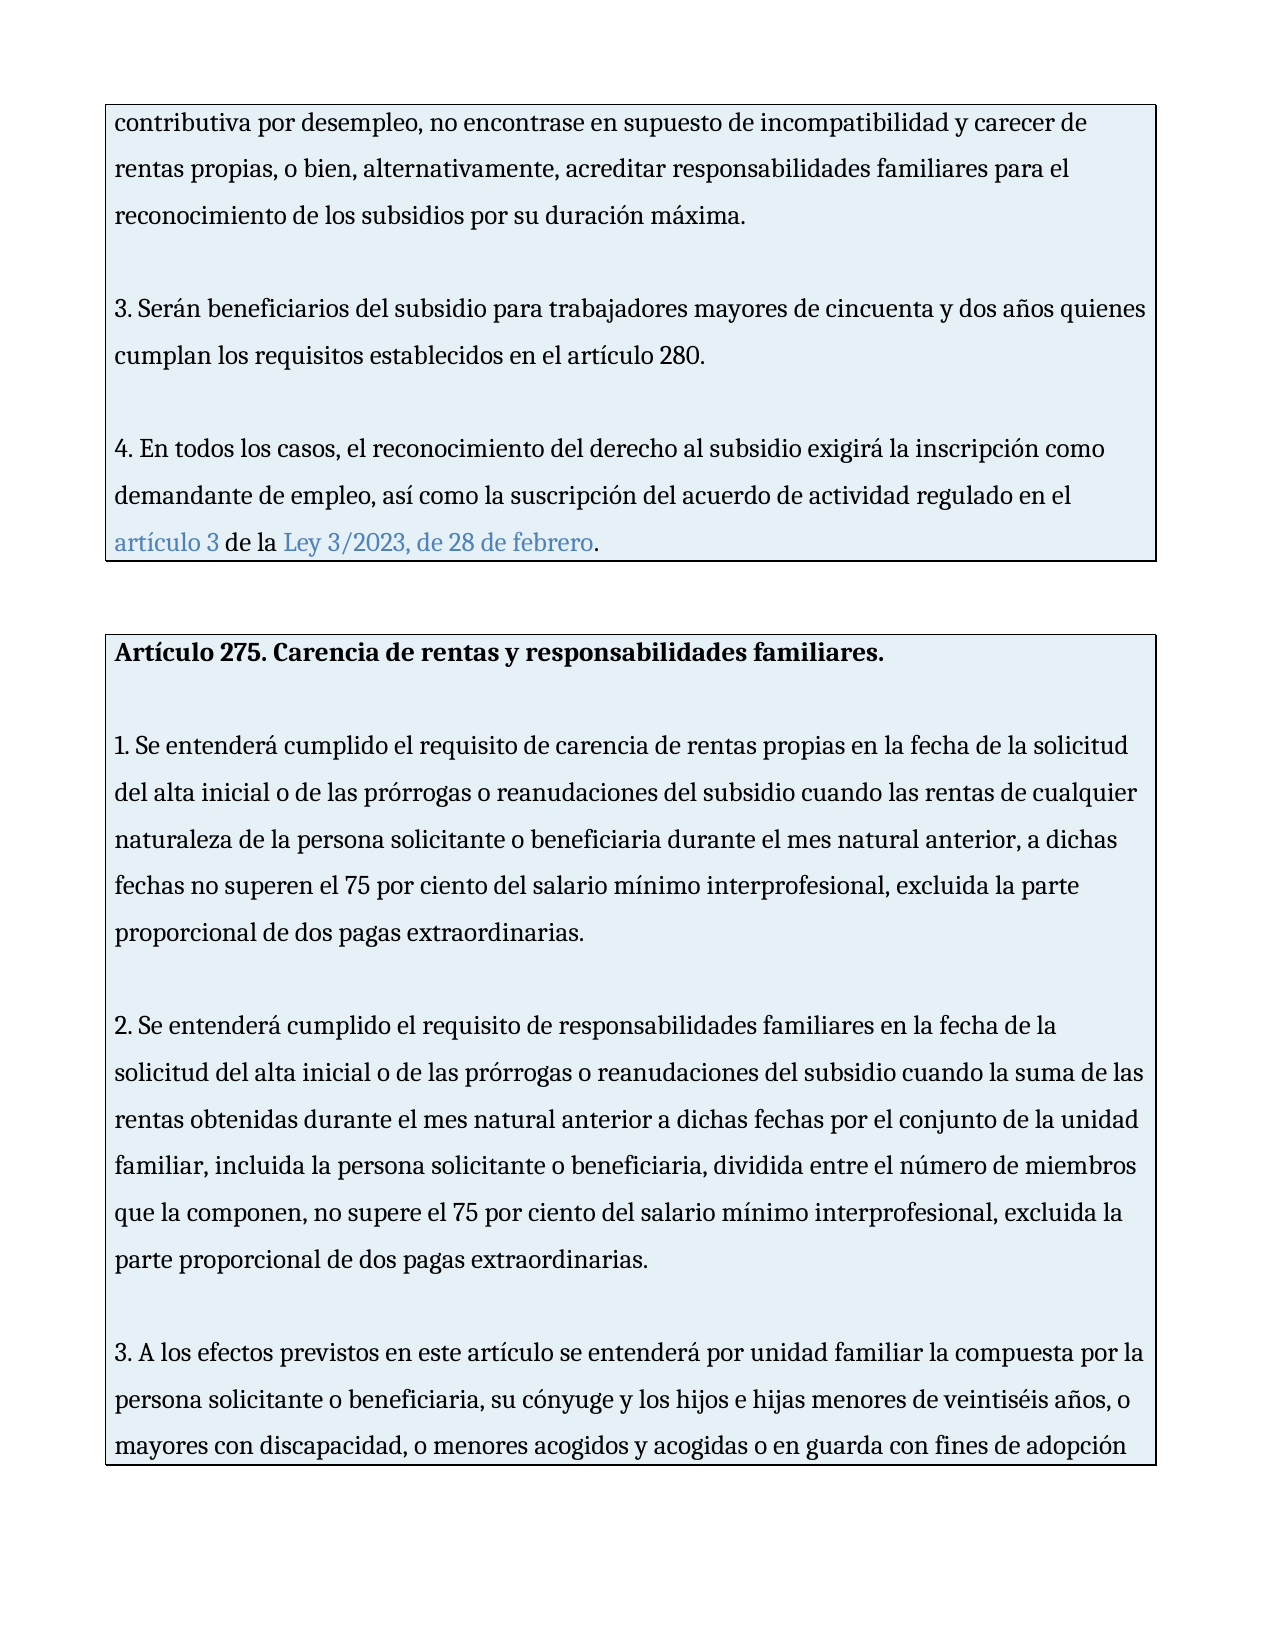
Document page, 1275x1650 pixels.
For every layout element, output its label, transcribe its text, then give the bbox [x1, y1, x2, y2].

table_cell contributiva por desempleo, no encontrase en supuesto de incompatibilidad y carecer de rentas propias, o bien, alternativamente, acreditar responsabilidades familiares para el reconocimiento de los subsidios por su duración máxima. 3. Serán beneficiarios del subsidio para trabajadores mayores de cincuenta y dos años quienes cumplan los requisitos establecidos en el artículo 280. 4. En todos los casos, el reconocimiento del derecho al subsidio exigirá la inscripción como demandante de empleo, así como la suscripción del acuerdo de actividad regulado en el artículo 3 de la Ley 3/2023, de 28 de febrero. [94, 75, 1168, 605]
table_cell Artículo 275. Carencia de rentas y responsabilidades familiares. 1. Se entenderá cumplido el requisito de carencia de rentas propias en la fecha de la solicitud del alta inicial o de las prórrogas o reanudaciones del subsidio cuando las rentas de cualquier naturaleza de la persona solicitante o beneficiaria durante el mes natural anterior, a dichas fechas no superen el 75 por ciento del salario mínimo interprofesional, excluida la parte proporcional de dos pagas extraordinarias. 2. Se entenderá cumplido el requisito de responsabilidades familiares en la fecha de la solicitud del alta inicial o de las prórrogas o reanudaciones del subsidio cuando la suma de las rentas obtenidas durante el mes natural anterior a dichas fechas por el conjunto de la unidad familiar, incluida la persona solicitante o beneficiaria, dividida entre el número de miembros que la componen, no supere el 75 por ciento del salario mínimo interprofesional, excluida la parte proporcional de dos pagas extraordinarias. 3. A los efectos previstos en este artículo se entenderá por unidad familiar la compuesta por la persona solicitante o beneficiaria, su cónyuge y los hijos e hijas menores de veintiséis años, o mayores con discapacidad, o menores acogidos y acogidas o en guarda con fines de adopción [94, 605, 1168, 1466]
